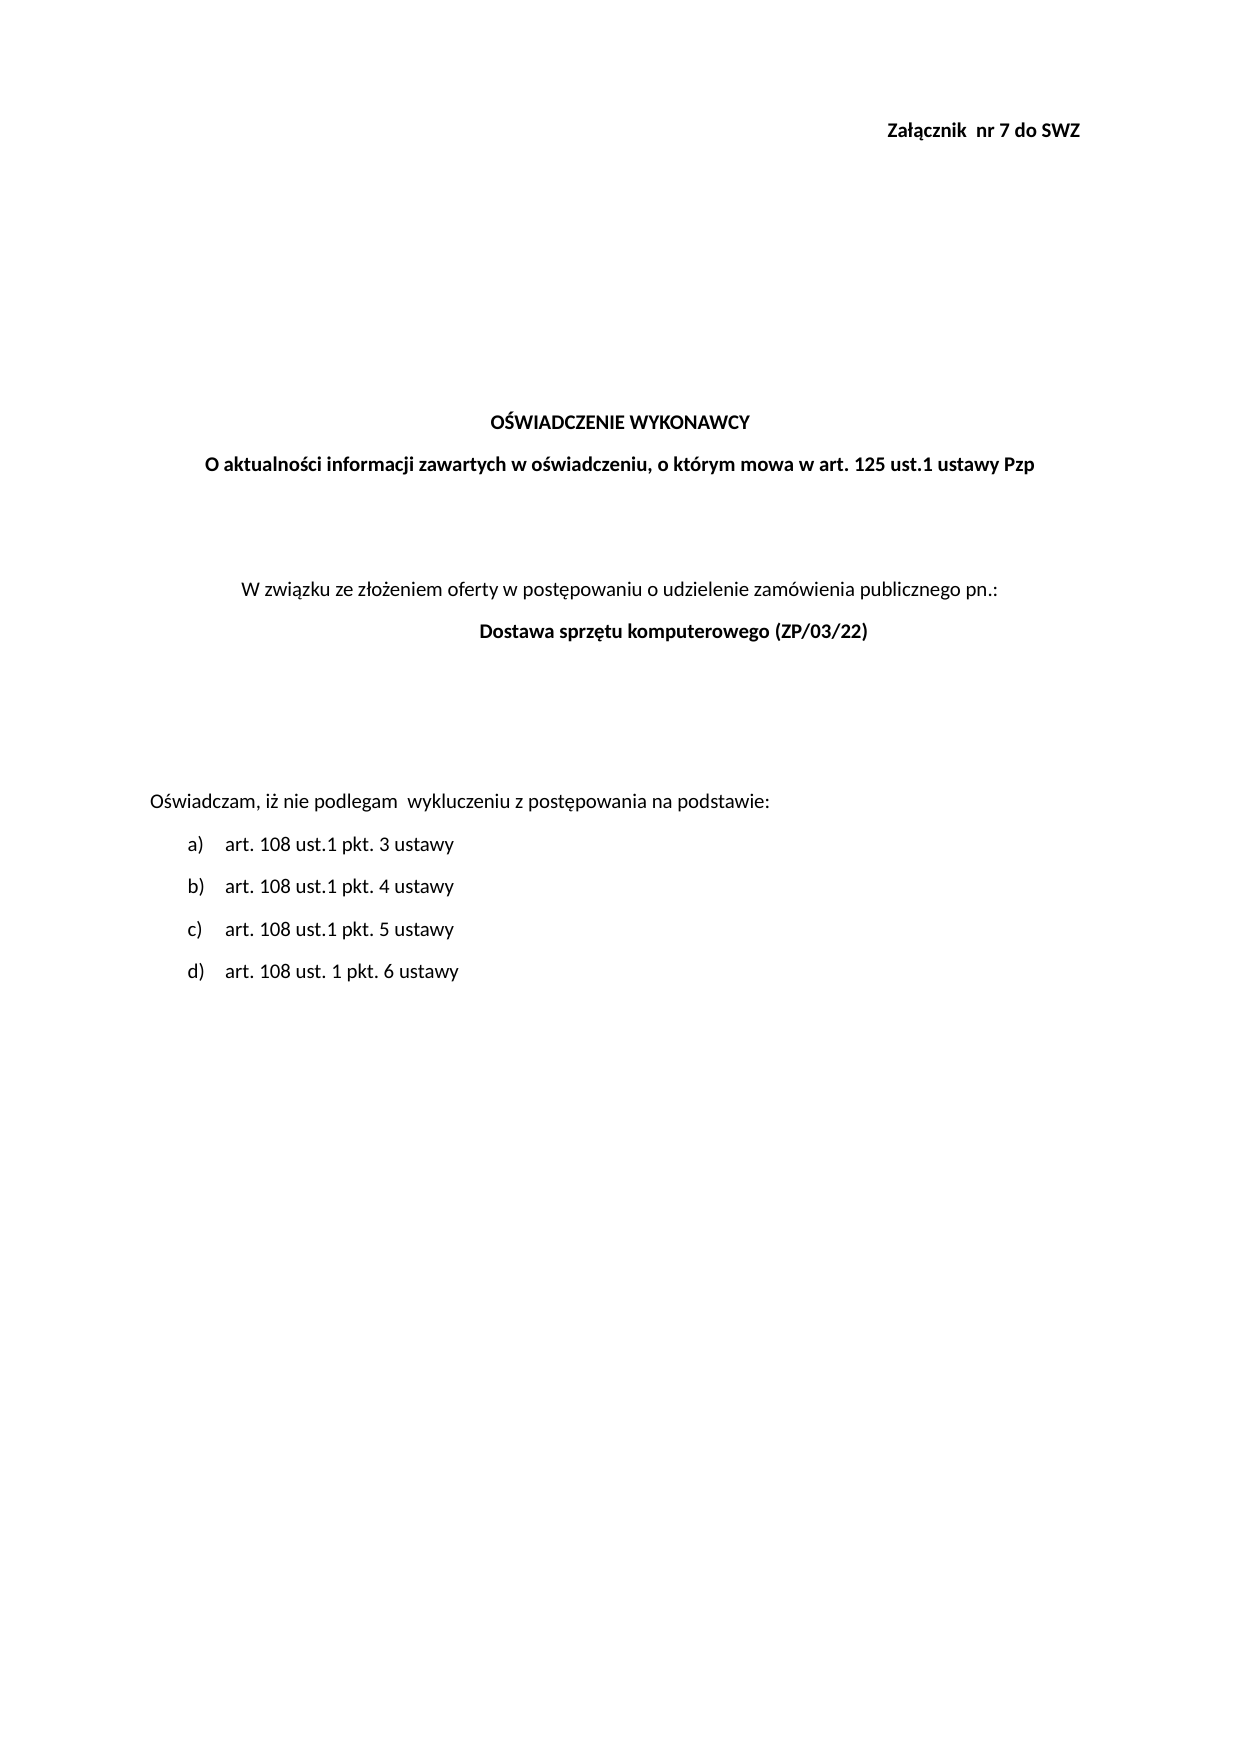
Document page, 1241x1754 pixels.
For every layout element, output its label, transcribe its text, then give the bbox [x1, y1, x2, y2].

text Oświadczam, iż nie podlegam wykluczeniu z postępowania na podstawie: [150, 789, 1090, 814]
list art. 108 ust.1 pkt. 3 ustawy [187, 831, 1090, 857]
text O aktualności informacji zawartych w oświadczeniu, o którym mowa w art. 125 ust.1 ustawy Pzp [150, 451, 1090, 476]
list art. 108 ust. 1 pkt. 6 ustawy [187, 959, 1090, 984]
list art. 108 ust.1 pkt. 4 ustawy [187, 874, 1090, 899]
text W związku ze złożeniem oferty w postępowaniu o udzielenie zamówienia publicznego pn.: [150, 576, 1090, 602]
list art. 108 ust.1 pkt. 5 ustawy [187, 916, 1090, 942]
text Załącznik nr 7 do SWZ [887, 117, 1090, 142]
text OŚWIADCZENIE WYKONAWCY [150, 409, 1090, 434]
text Dostawa sprzętu komputerowego (ZP/03/22) [150, 619, 1090, 644]
